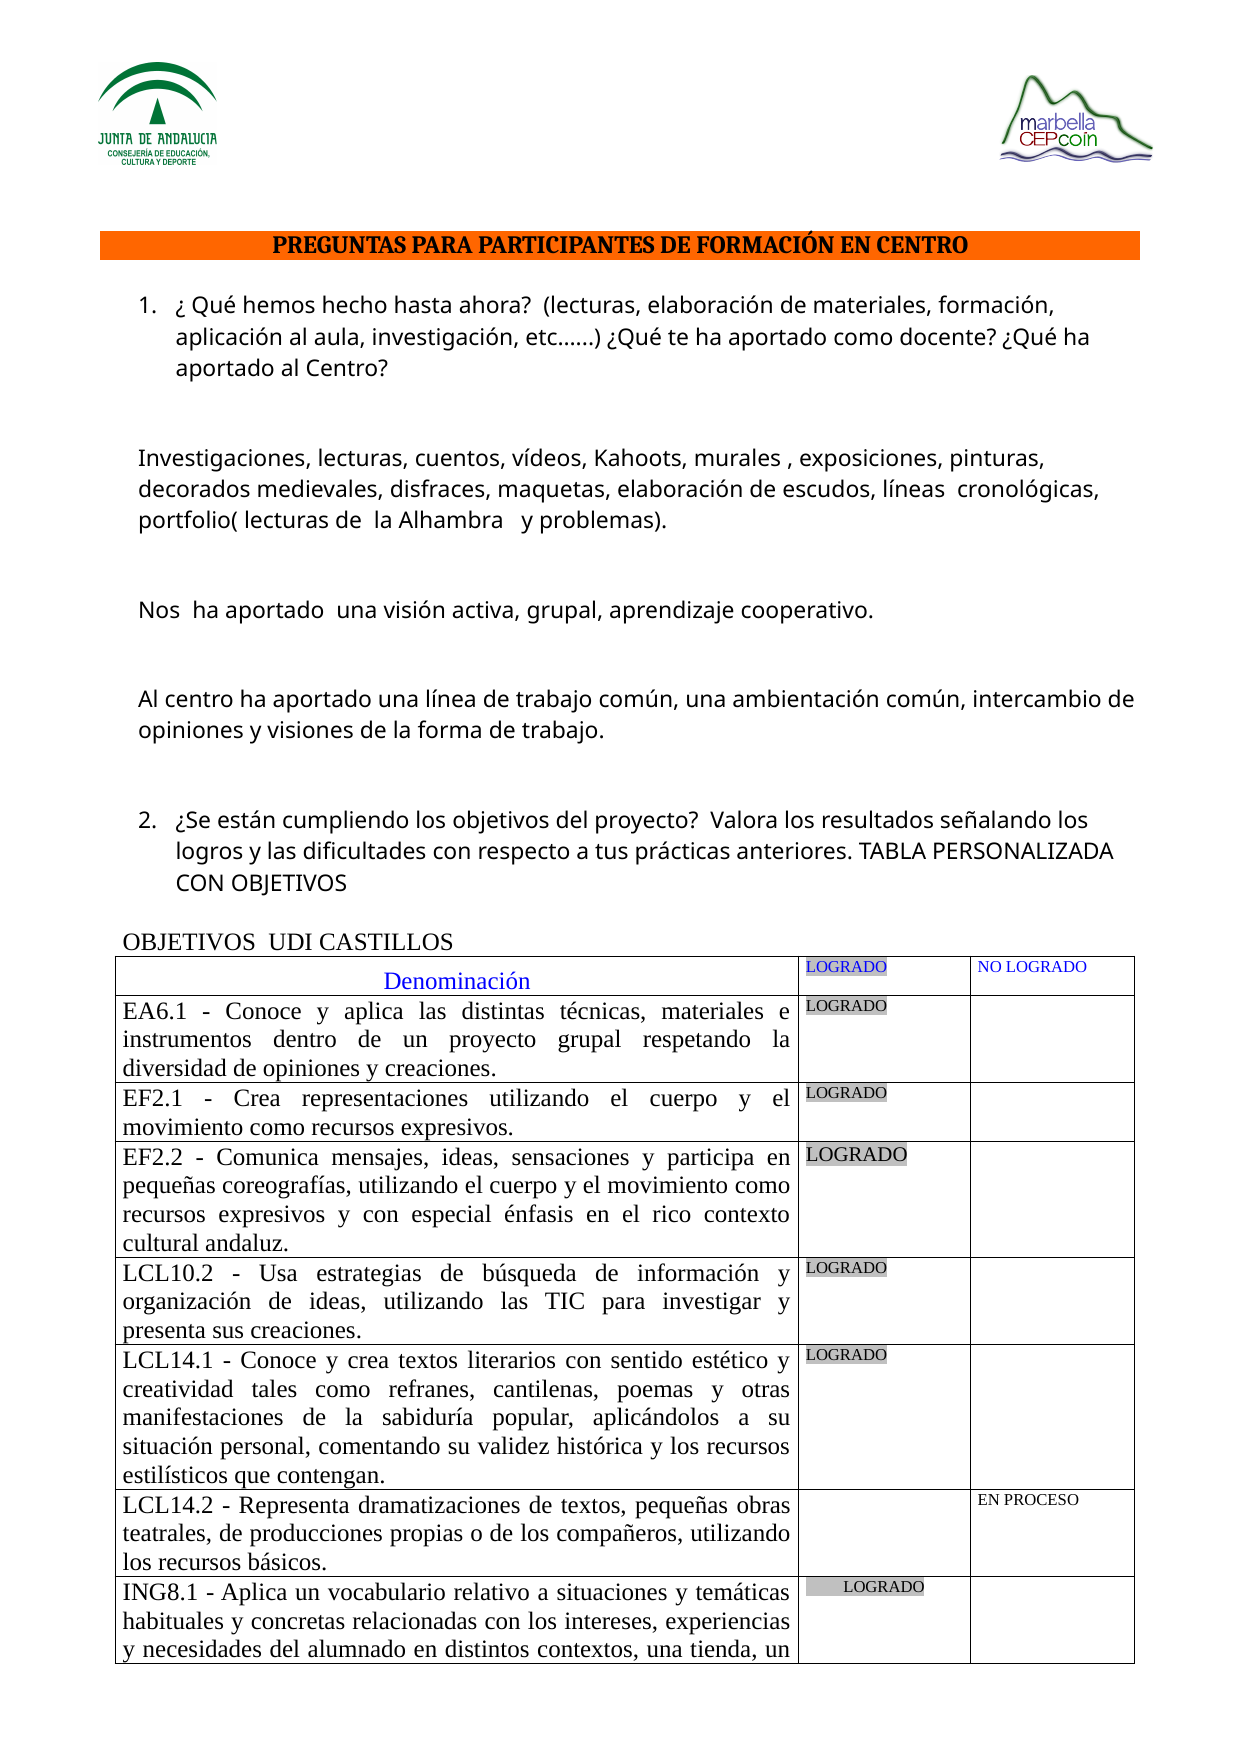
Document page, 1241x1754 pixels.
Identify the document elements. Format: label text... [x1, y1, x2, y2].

table_header OBJETIVOS UDI CASTILLOS [115, 927, 798, 956]
table_cell [971, 1577, 1134, 1663]
table_cell LOGRADO [799, 1345, 970, 1489]
list ¿ Qué hemos hecho hasta ahora? (lecturas, elaboración de materiales, formación, aplicación al aula, investigación, etc.…..) ¿Qué te ha aportado como docente? ¿Qué ha aportado al Centro? [138, 289, 1140, 383]
table_cell ING8.1 - Aplica un vocabulario relativo a situaciones y temáticas habituales y concretas relacionadas con los intereses, experiencias y necesidades del alumnado en distintos contextos, una tienda, un [116, 1577, 798, 1663]
table_cell LOGRADO [799, 996, 970, 1082]
list ¿Se están cumpliendo los objetivos del proyecto? Valora los resultados señalando los logros y las dificultades con respecto a tus prácticas anteriores. TABLA PERSONALIZADA CON OBJETIVOS [138, 804, 1140, 898]
table_cell LOGRADO [799, 1577, 970, 1663]
table_cell LCL14.2 - Representa dramatizaciones de textos, pequeñas obras teatrales, de producciones propias o de los compañeros, utilizando los recursos básicos. [116, 1490, 798, 1576]
table_cell [971, 1258, 1134, 1344]
table_cell LOGRADO [799, 957, 970, 995]
table_cell EA6.1 - Conoce y aplica las distintas técnicas, materiales e instrumentos dentro de un proyecto grupal respetando la diversidad de opiniones y creaciones. [116, 996, 798, 1082]
table_cell LOGRADO [799, 1083, 970, 1141]
text Nos ha aportado una visión activa, grupal, aprendizaje cooperativo. [138, 593, 1140, 625]
text Al centro ha aportado una línea de trabajo común, una ambientación común, intercambio de opiniones y visiones de la forma de trabajo. [138, 683, 1140, 746]
table_cell [971, 1083, 1134, 1141]
text PREGUNTAS PARA PARTICIPANTES DE FORMACIÓN EN CENTRO [100, 231, 1140, 260]
table_cell Denominación [116, 957, 798, 995]
table_cell EF2.2 - Comunica mensajes, ideas, sensaciones y participa en pequeñas coreografías, utilizando el cuerpo y el movimiento como recursos expresivos y con especial énfasis en el rico contexto cultural andaluz. [116, 1142, 798, 1257]
table_cell EF2.1 - Crea representaciones utilizando el cuerpo y el movimiento como recursos expresivos. [116, 1083, 798, 1141]
table_cell [971, 1345, 1134, 1489]
table_cell [971, 996, 1134, 1082]
table_cell [971, 1142, 1134, 1257]
table_cell LOGRADO [799, 1142, 970, 1257]
table_header [798, 927, 1134, 956]
table_cell LOGRADO [799, 1258, 970, 1344]
table_cell LCL10.2 - Usa estrategias de búsqueda de información y organización de ideas, utilizando las TIC para investigar y presenta sus creaciones. [116, 1258, 798, 1344]
table_cell NO LOGRADO [971, 957, 1134, 995]
table_cell EN PROCESO [971, 1490, 1134, 1576]
table_cell LCL14.1 - Conoce y crea textos literarios con sentido estético y creatividad tales como refranes, cantilenas, poemas y otras manifestaciones de la sabiduría popular, aplicándolos a su situación personal, comentando su validez histórica y los recursos estilísticos que contengan. [116, 1345, 798, 1489]
table_cell [799, 1490, 970, 1576]
text Investigaciones, lecturas, cuentos, vídeos, Kahoots, murales , exposiciones, pinturas, decorados medievales, disfraces, maquetas, elaboración de escudos, líneas cronológicas, portfolio( lecturas de la Alhambra y problemas). [138, 441, 1140, 535]
